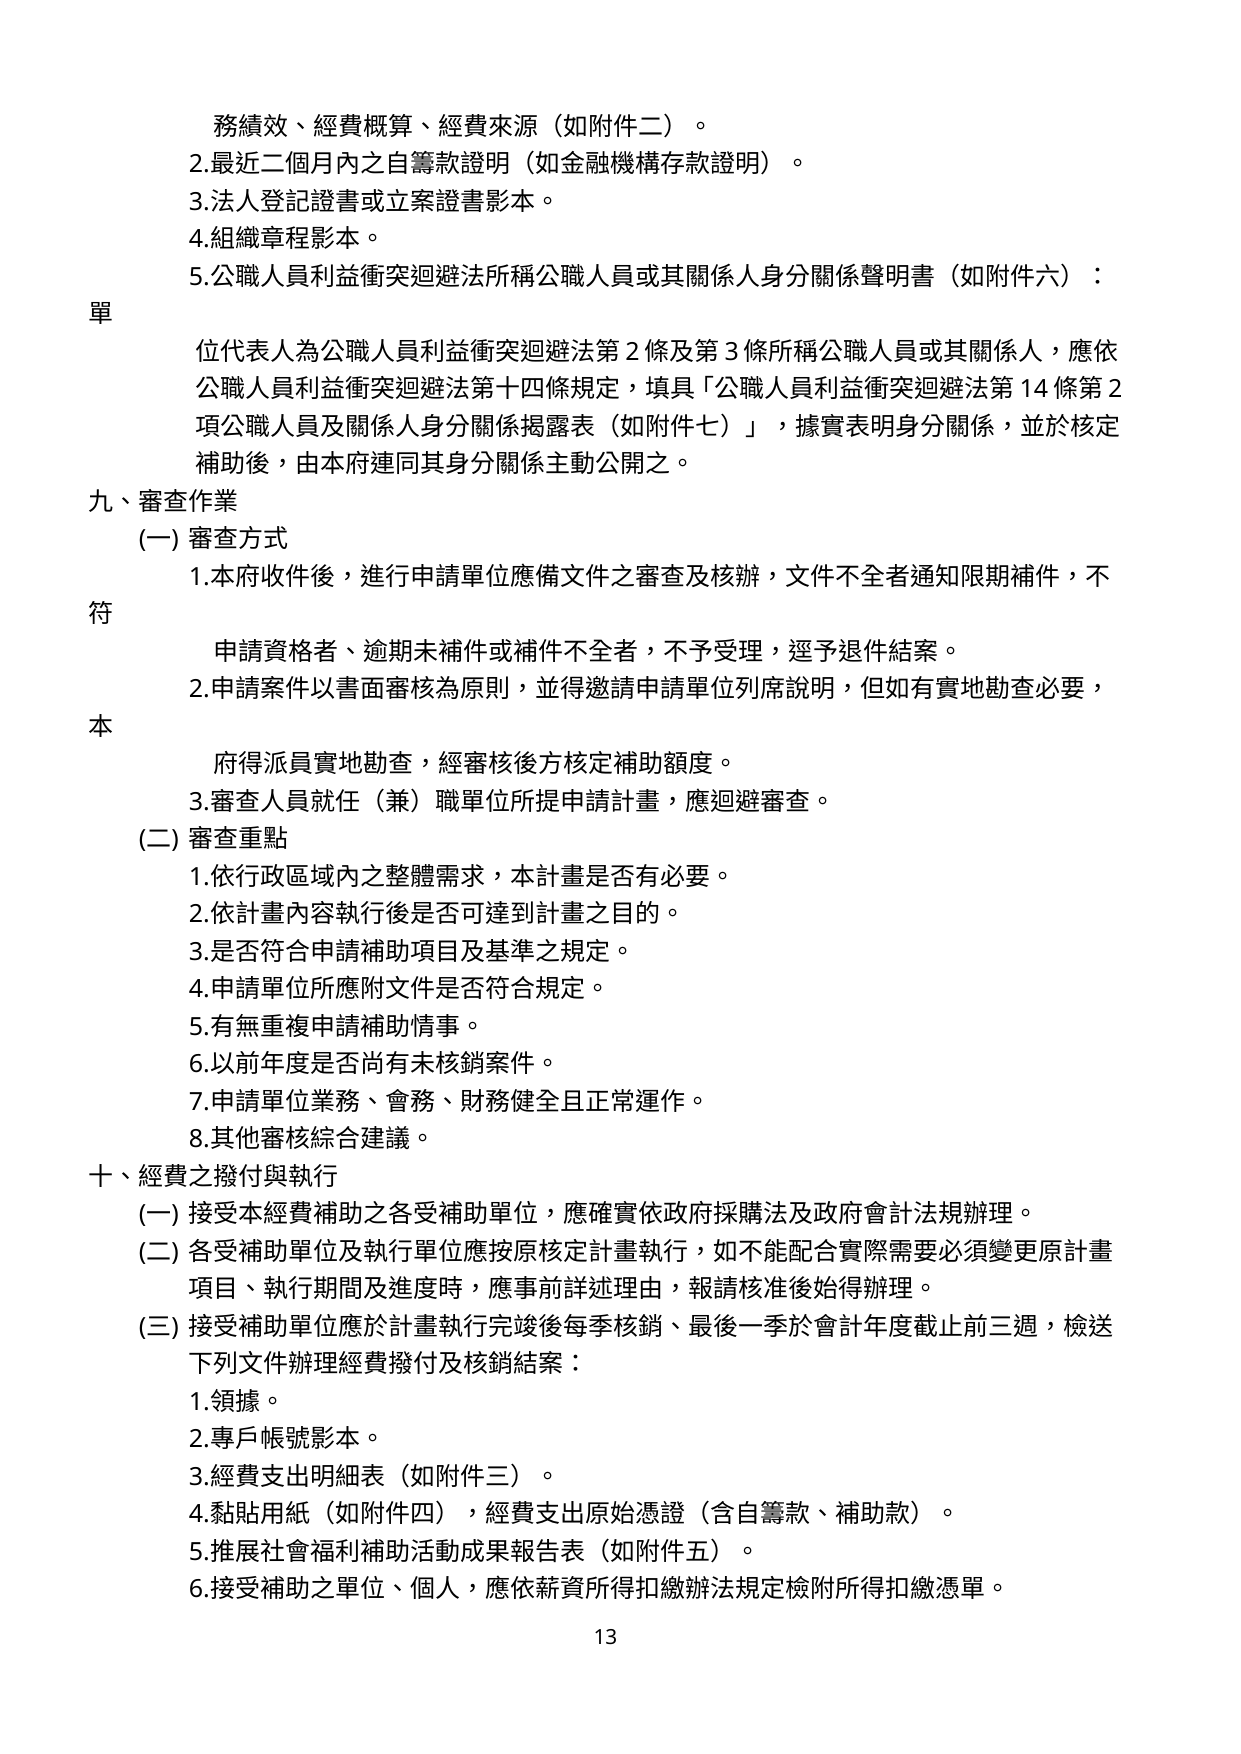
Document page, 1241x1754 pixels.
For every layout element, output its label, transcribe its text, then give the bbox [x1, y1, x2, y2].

text 6.以前年度是否尚有未核銷案件。 [89, 1043, 1122, 1080]
text 1.領據。 [89, 1380, 1122, 1418]
text 2.申請案件以書面審核為原則，並得邀請申請單位列席說明，但如有實地勘查必要，本 [89, 668, 1122, 743]
text 務績效、經費概算、經費來源（如附件二）。 [89, 105, 1122, 143]
text 2.依計畫內容執行後是否可達到計畫之目的。 [89, 893, 1122, 930]
text 九、審查作業 [89, 480, 1122, 518]
text (三) 接受補助單位應於計畫執行完竣後每季核銷、最後一季於會計年度截止前三週，檢送下列文件辦理經費撥付及核銷結案： [139, 1305, 1122, 1380]
text 6.接受補助之單位、個人，應依薪資所得扣繳辦法規定檢附所得扣繳憑單。 [89, 1568, 1122, 1605]
text 府得派員實地勘查，經審核後方核定補助額度。 [89, 743, 1122, 780]
text 1.依行政區域內之整體需求，本計畫是否有必要。 [89, 855, 1122, 893]
text 申請資格者、逾期未補件或補件不全者，不予受理，逕予退件結案。 [89, 630, 1122, 668]
text (一) 審查方式 [89, 518, 1122, 555]
text (二) 各受補助單位及執行單位應按原核定計畫執行，如不能配合實際需要必須變更原計畫 [89, 1230, 1122, 1268]
text 補助後，由本府連同其身分關係主動公開之。 [89, 443, 1122, 480]
text 4.組織章程影本。 [89, 218, 1122, 255]
text 2.最近二個月內之自籌款證明（如金融機構存款證明）。 [89, 143, 1122, 180]
text 5.公職人員利益衝突迴避法所稱公職人員或其關係人身分關係聲明書（如附件六）：單 [89, 255, 1122, 330]
text 7.申請單位業務、會務、財務健全且正常運作。 [89, 1080, 1122, 1118]
text 3.審查人員就任（兼）職單位所提申請計畫，應迴避審查。 [89, 780, 1122, 818]
text 4.黏貼用紙（如附件四），經費支出原始憑證（含自籌款、補助款）。 [89, 1493, 1122, 1530]
text 1.本府收件後，進行申請單位應備文件之審查及核辦，文件不全者通知限期補件，不符 [89, 555, 1122, 630]
text 5.有無重複申請補助情事。 [89, 1005, 1122, 1043]
text (一) 接受本經費補助之各受補助單位，應確實依政府採購法及政府會計法規辦理。 [89, 1193, 1122, 1230]
text 2.專戶帳號影本。 [89, 1418, 1122, 1455]
text 3.是否符合申請補助項目及基準之規定。 [89, 930, 1122, 968]
text 十、經費之撥付與執行 [89, 1155, 1122, 1193]
text 項公職人員及關係人身分關係揭露表（如附件七）」，據實表明身分關係，並於核定 [89, 405, 1122, 443]
text (二) 審查重點 [89, 818, 1122, 855]
text 項目、執行期間及進度時，應事前詳述理由，報請核准後始得辦理。 [89, 1268, 1122, 1305]
text 5.推展社會福利補助活動成果報告表（如附件五）。 [89, 1530, 1122, 1568]
text 位代表人為公職人員利益衝突迴避法第2條及第3條所稱公職人員或其關係人，應依 [89, 330, 1122, 368]
text 8.其他審核綜合建議。 [89, 1118, 1122, 1155]
text 3.經費支出明細表（如附件三）。 [89, 1455, 1122, 1493]
text 4.申請單位所應附文件是否符合規定。 [89, 968, 1122, 1005]
text 3.法人登記證書或立案證書影本。 [89, 180, 1122, 218]
text 公職人員利益衝突迴避法第十四條規定，填具「公職人員利益衝突迴避法第14條第2 [89, 368, 1122, 405]
